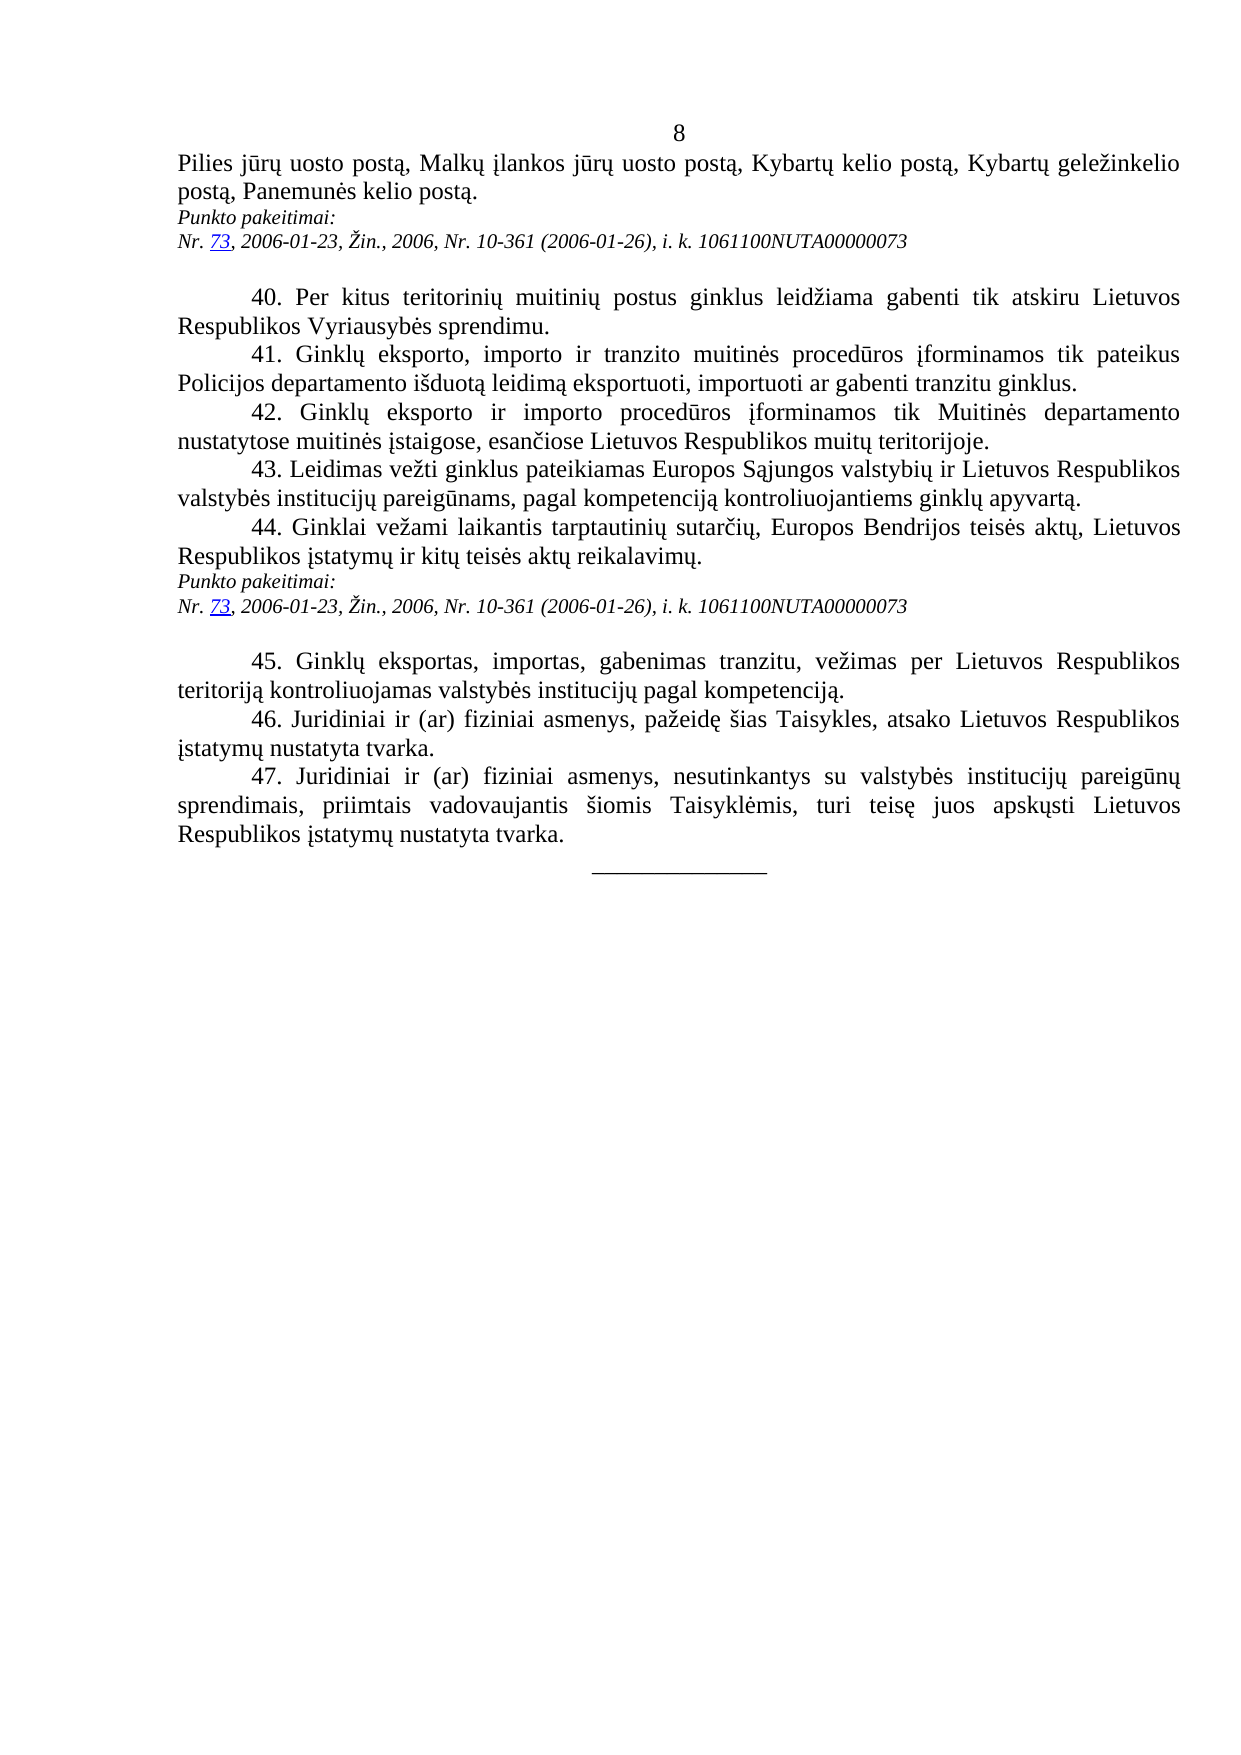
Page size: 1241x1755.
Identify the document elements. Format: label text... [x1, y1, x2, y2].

text 46. Juridiniai ir (ar) fiziniai asmenys, pažeidę šias Taisykles, atsako Lietuvos Respublikos įstatymų nustatyta tvarka. [177, 704, 1181, 761]
text 43. Leidimas vežti ginklus pateikiamas Europos Sąjungos valstybių ir Lietuvos Respublikos valstybės institucijų pareigūnams, pagal kompetenciją kontroliuojantiems ginklų apyvartą. [177, 454, 1181, 512]
text ______________ [177, 848, 1181, 876]
text Nr. 73, 2006-01-23, Žin., 2006, Nr. 10-361 (2006-01-26), i. k. 1061100NUTA00000073 [177, 593, 1181, 618]
text 40. Per kitus teritorinių muitinių postus ginklus leidžiama gabenti tik atskiru Lietuvos Respublikos Vyriausybės sprendimu. [177, 282, 1181, 339]
text Punkto pakeitimai: [177, 569, 1181, 593]
text Punkto pakeitimai: [177, 205, 1181, 229]
text 44. Ginklai vežami laikantis tarptautinių sutarčių, Europos Bendrijos teisės aktų, Lietuvos Respublikos įstatymų ir kitų teisės aktų reikalavimų. [177, 512, 1181, 569]
text 42. Ginklų eksporto ir importo procedūros įforminamos tik Muitinės departamento nustatytose muitinės įstaigose, esančiose Lietuvos Respublikos muitų teritorijoje. [177, 397, 1181, 454]
text 41. Ginklų eksporto, importo ir tranzito muitinės procedūros įforminamos tik pateikus Policijos departamento išduotą leidimą eksportuoti, importuoti ar gabenti tranzitu ginklus. [177, 339, 1181, 397]
text Nr. 73, 2006-01-23, Žin., 2006, Nr. 10-361 (2006-01-26), i. k. 1061100NUTA00000073 [177, 229, 1181, 253]
text Pilies jūrų uosto postą, Malkų įlankos jūrų uosto postą, Kybartų kelio postą, Kybartų geležinkelio postą, Panemunės kelio postą. [177, 148, 1181, 205]
text 45. Ginklų eksportas, importas, gabenimas tranzitu, vežimas per Lietuvos Respublikos teritoriją kontroliuojamas valstybės institucijų pagal kompetenciją. [177, 646, 1181, 704]
text 47. Juridiniai ir (ar) fiziniai asmenys, nesutinkantys su valstybės institucijų pareigūnų sprendimais, priimtais vadovaujantis šiomis Taisyklėmis, turi teisę juos apskųsti Lietuvos Respublikos įstatymų nustatyta tvarka. [177, 761, 1181, 848]
